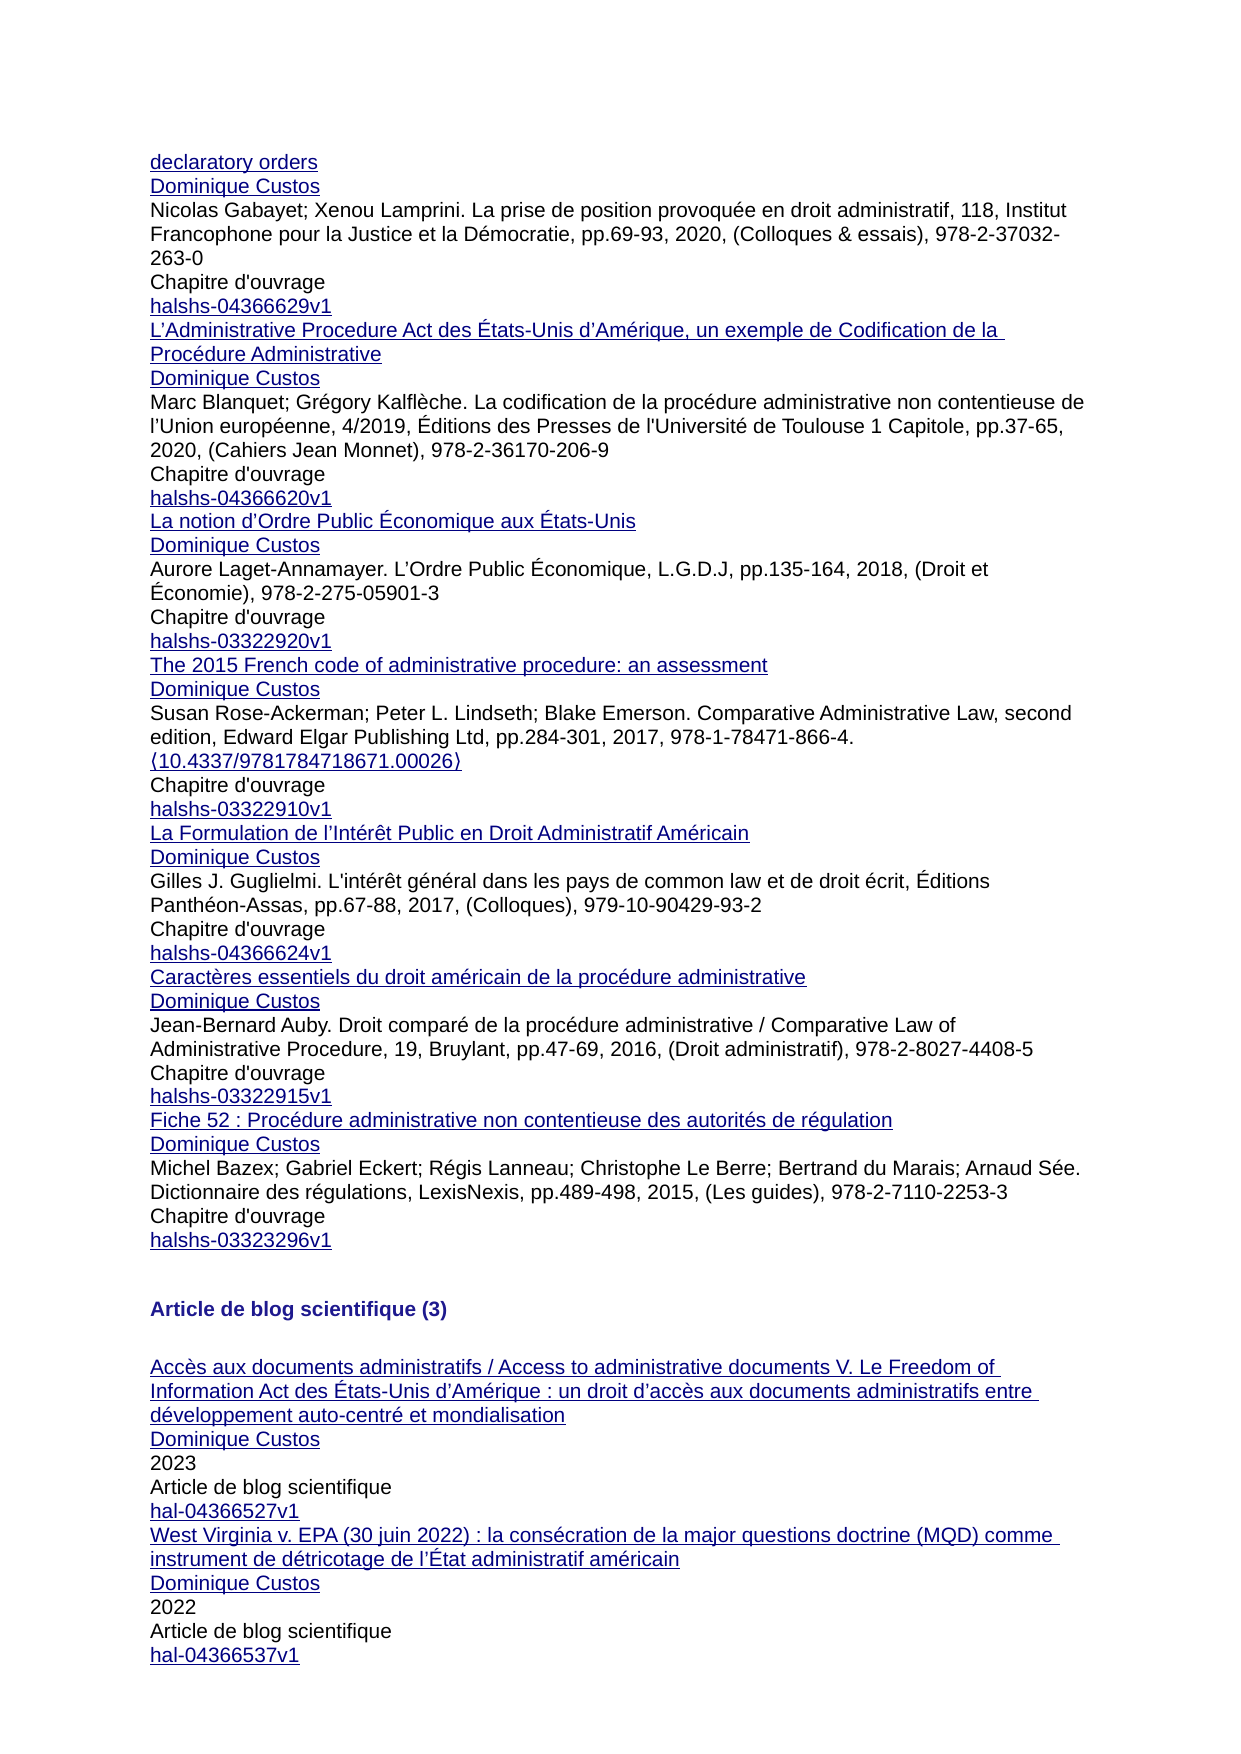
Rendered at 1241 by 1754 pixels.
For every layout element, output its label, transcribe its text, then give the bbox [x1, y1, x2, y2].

table_cell The 2015 French code of administrative procedure: an assessment Dominique Custos Susan Rose-Ackerman; Peter L. Lindseth; Blake Emerson. Comparative Administrative Law, second edition, Edward Elgar Publishing Ltd, pp.284-301, 2017, 978-1-78471-866-4. ⟨10.4337/9781784718671.00026⟩ Chapitre d'ouvrage halshs-03322910v1 [150, 653, 1090, 821]
table_cell L’Administrative Procedure Act des États-Unis d’Amérique, un exemple de Codification de la Procédure Administrative Dominique Custos Marc Blanquet; Grégory Kalflèche. La codification de la procédure administrative non contentieuse de l’Union européenne, 4/2019, Éditions des Presses de l'Université de Toulouse 1 Capitole, pp.37-65, 2020, (Cahiers Jean Monnet), 978-2-36170-206-9 Chapitre d'ouvrage halshs-04366620v1 [150, 318, 1090, 509]
table_cell West Virginia v. EPA (30 juin 2022) : la consécration de la major questions doctrine (MQD) comme instrument de détricotage de l’État administratif américain Dominique Custos 2022 Article de blog scientifique hal-04366537v1 [150, 1523, 1090, 1667]
table_cell Fiche 52 : Procédure administrative non contentieuse des autorités de régulation Dominique Custos Michel Bazex; Gabriel Eckert; Régis Lanneau; Christophe Le Berre; Bertrand du Marais; Arnaud Sée. Dictionnaire des régulations, LexisNexis, pp.489-498, 2015, (Les guides), 978-2-7110-2253-3 Chapitre d'ouvrage halshs-03323296v1 [150, 1108, 1090, 1252]
table_cell La Formulation de l’Intérêt Public en Droit Administratif Américain Dominique Custos Gilles J. Guglielmi. L'intérêt général dans les pays de common law et de droit écrit, Éditions Panthéon-Assas, pp.67-88, 2017, (Colloques), 979-10-90429-93-2 Chapitre d'ouvrage halshs-04366624v1 [150, 821, 1090, 964]
table_cell Caractères essentiels du droit américain de la procédure administrative Dominique Custos Jean-Bernard Auby. Droit comparé de la procédure administrative / Comparative Law of Administrative Procedure, 19, Bruylant, pp.47-69, 2016, (Droit administratif), 978-2-8027-4408-5 Chapitre d'ouvrage halshs-03322915v1 [150, 965, 1090, 1108]
subtitle Article de blog scientifique (3) [150, 1297, 1090, 1321]
table_cell Le Modèle Américain de la Prise de Position Provoquée : tax letter rulings, customs ruling letters et declaratory orders Dominique Custos Nicolas Gabayet; Xenou Lamprini. La prise de position provoquée en droit administratif, 118, Institut Francophone pour la Justice et la Démocratie, pp.69-93, 2020, (Colloques & essais), 978-2-37032-263-0 Chapitre d'ouvrage halshs-04366629v1 [150, 150, 1090, 318]
table_cell La notion d’Ordre Public Économique aux États-Unis Dominique Custos Aurore Laget-Annamayer. L’Ordre Public Économique, L.G.D.J, pp.135-164, 2018, (Droit et Économie), 978-2-275-05901-3 Chapitre d'ouvrage halshs-03322920v1 [150, 509, 1090, 653]
table_header Accès aux documents administratifs / Access to administrative documents V. Le Freedom of Information Act des États-Unis d’Amérique : un droit d’accès aux documents administratifs entre développement auto-centré et mondialisation Dominique Custos 2023 Article de blog scientifique hal-04366527v1 [150, 1355, 1090, 1523]
